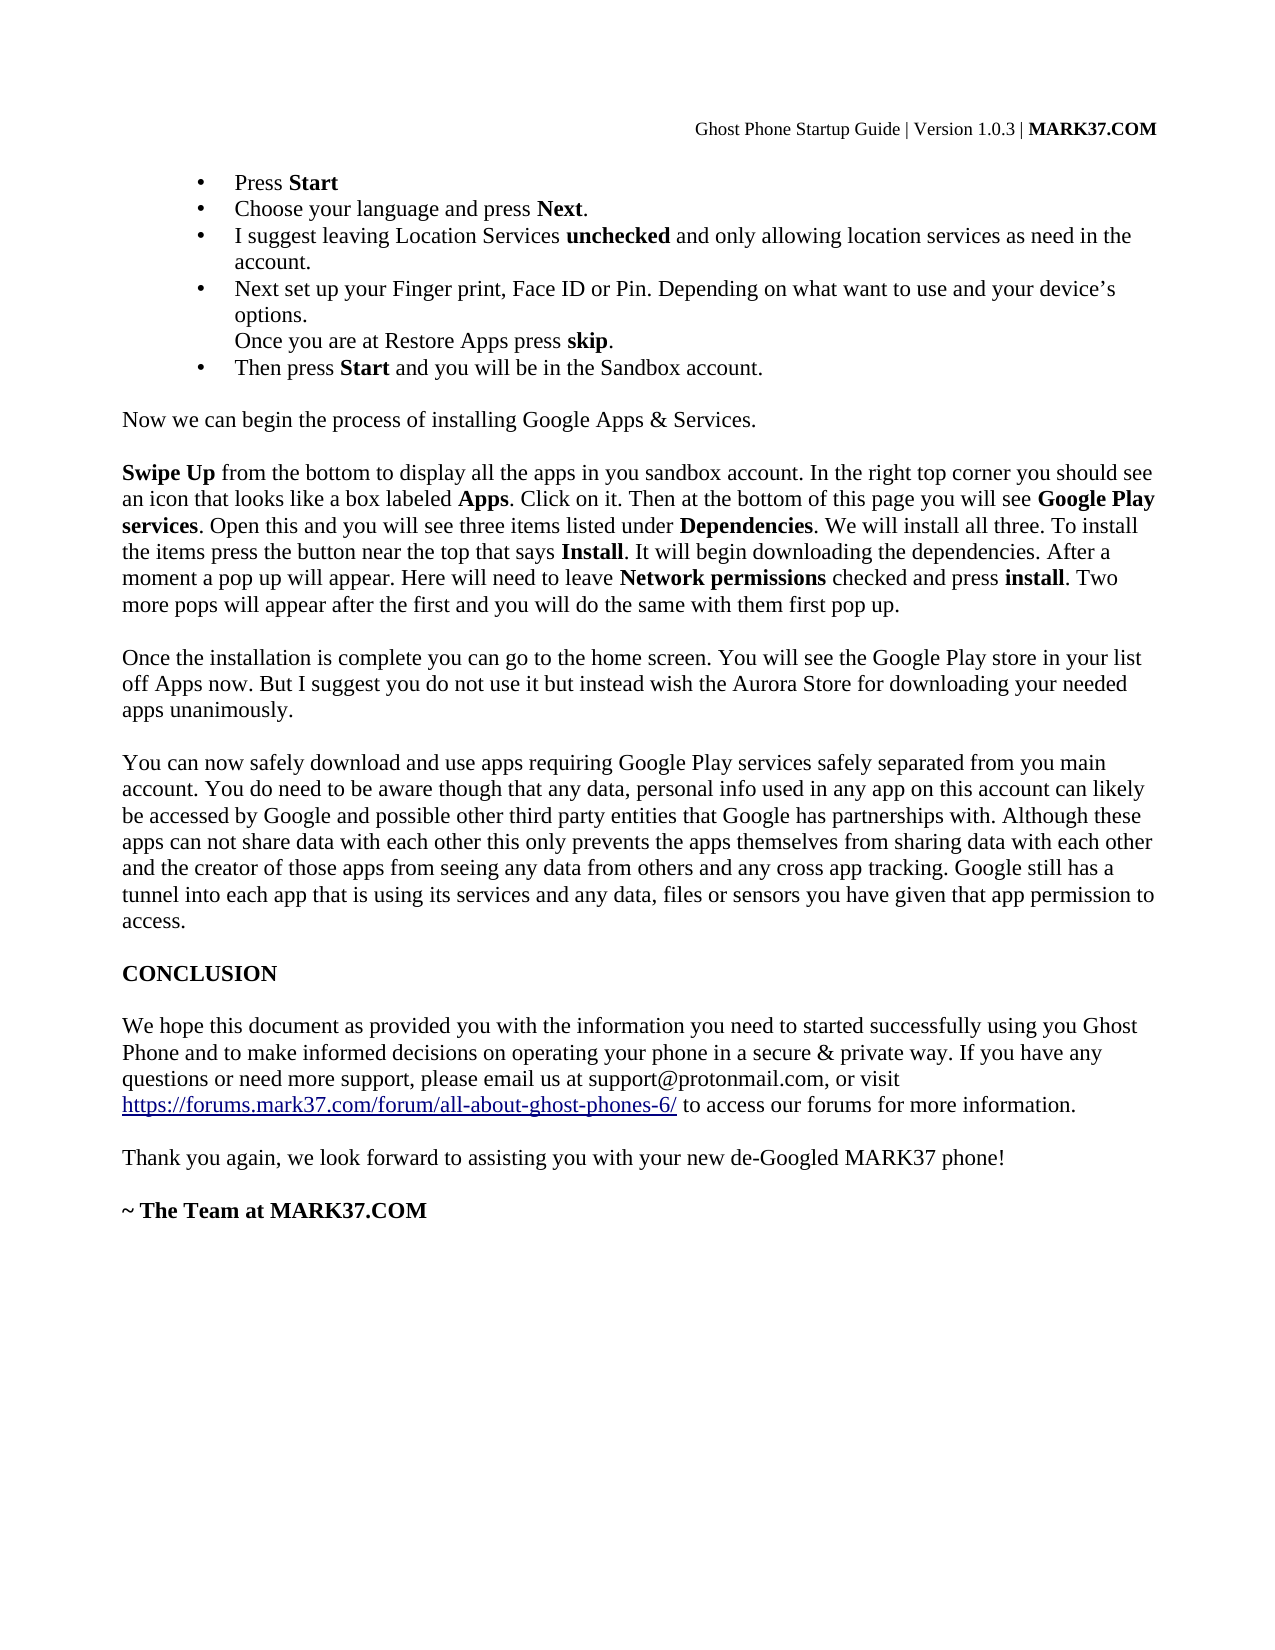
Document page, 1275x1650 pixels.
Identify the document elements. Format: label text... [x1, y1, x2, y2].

list Next set up your Finger print, Face ID or Pin. Depending on what want to use and your device’s options. Once you are at Restore Apps press skip. [197, 274, 1157, 354]
text Thank you again, we look forward to assisting you with your new de-Googled MARK37 phone! [122, 1144, 1157, 1171]
text We hope this document as provided you with the information you need to started successfully using you Ghost Phone and to make informed decisions on operating your phone in a secure & private way. If you have any questions or need more support, please email us at support@protonmail.com, or visit https://forums.mark37.com/forum/all-about-ghost-phones-6/ to access our forums for more information. [122, 1012, 1157, 1118]
text Now we can begin the process of installing Google Apps & Services. [122, 406, 1157, 433]
text You can now safely download and use apps requiring Google Play services safely separated from you main account. You do need to be aware though that any data, personal info used in any app on this account can likely be accessed by Google and possible other third party entities that Google has partnerships with. Although these apps can not share data with each other this only prevents the apps themselves from sharing data with each other and the creator of those apps from seeing any data from others and any cross app tracking. Google still has a tunnel into each app that is using its services and any data, files or sensors you have given that app permission to access. [122, 749, 1157, 933]
list I suggest leaving Location Services unchecked and only allowing location services as need in the account. [197, 222, 1157, 274]
list Choose your language and press Next. [197, 196, 1157, 222]
list Press Start [197, 169, 1157, 196]
text ~ The Team at MARK37.COM [122, 1197, 1157, 1223]
text Swipe Up from the bottom to display all the apps in you sandbox account. In the right top corner you should see an icon that looks like a box labeled Apps. Click on it. Then at the bottom of this page you will see Google Play services. Open this and you will see three items listed under Dependencies. We will install all three. To install the items press the button near the top that says Install. It will begin downloading the dependencies. After a moment a pop up will appear. Here will need to leave Network permissions checked and press install. Two more pops will appear after the first and you will do the same with them first pop up. Once the installation is complete you can go to the home screen. You will see the Google Play store in your list off Apps now. But I suggest you do not use it but instead wish the Aurora Store for downloading your needed apps unanimously. [122, 459, 1157, 723]
list Then press Start and you will be in the Sandbox account. [197, 354, 1157, 380]
text CONCLUSION [122, 933, 1157, 986]
